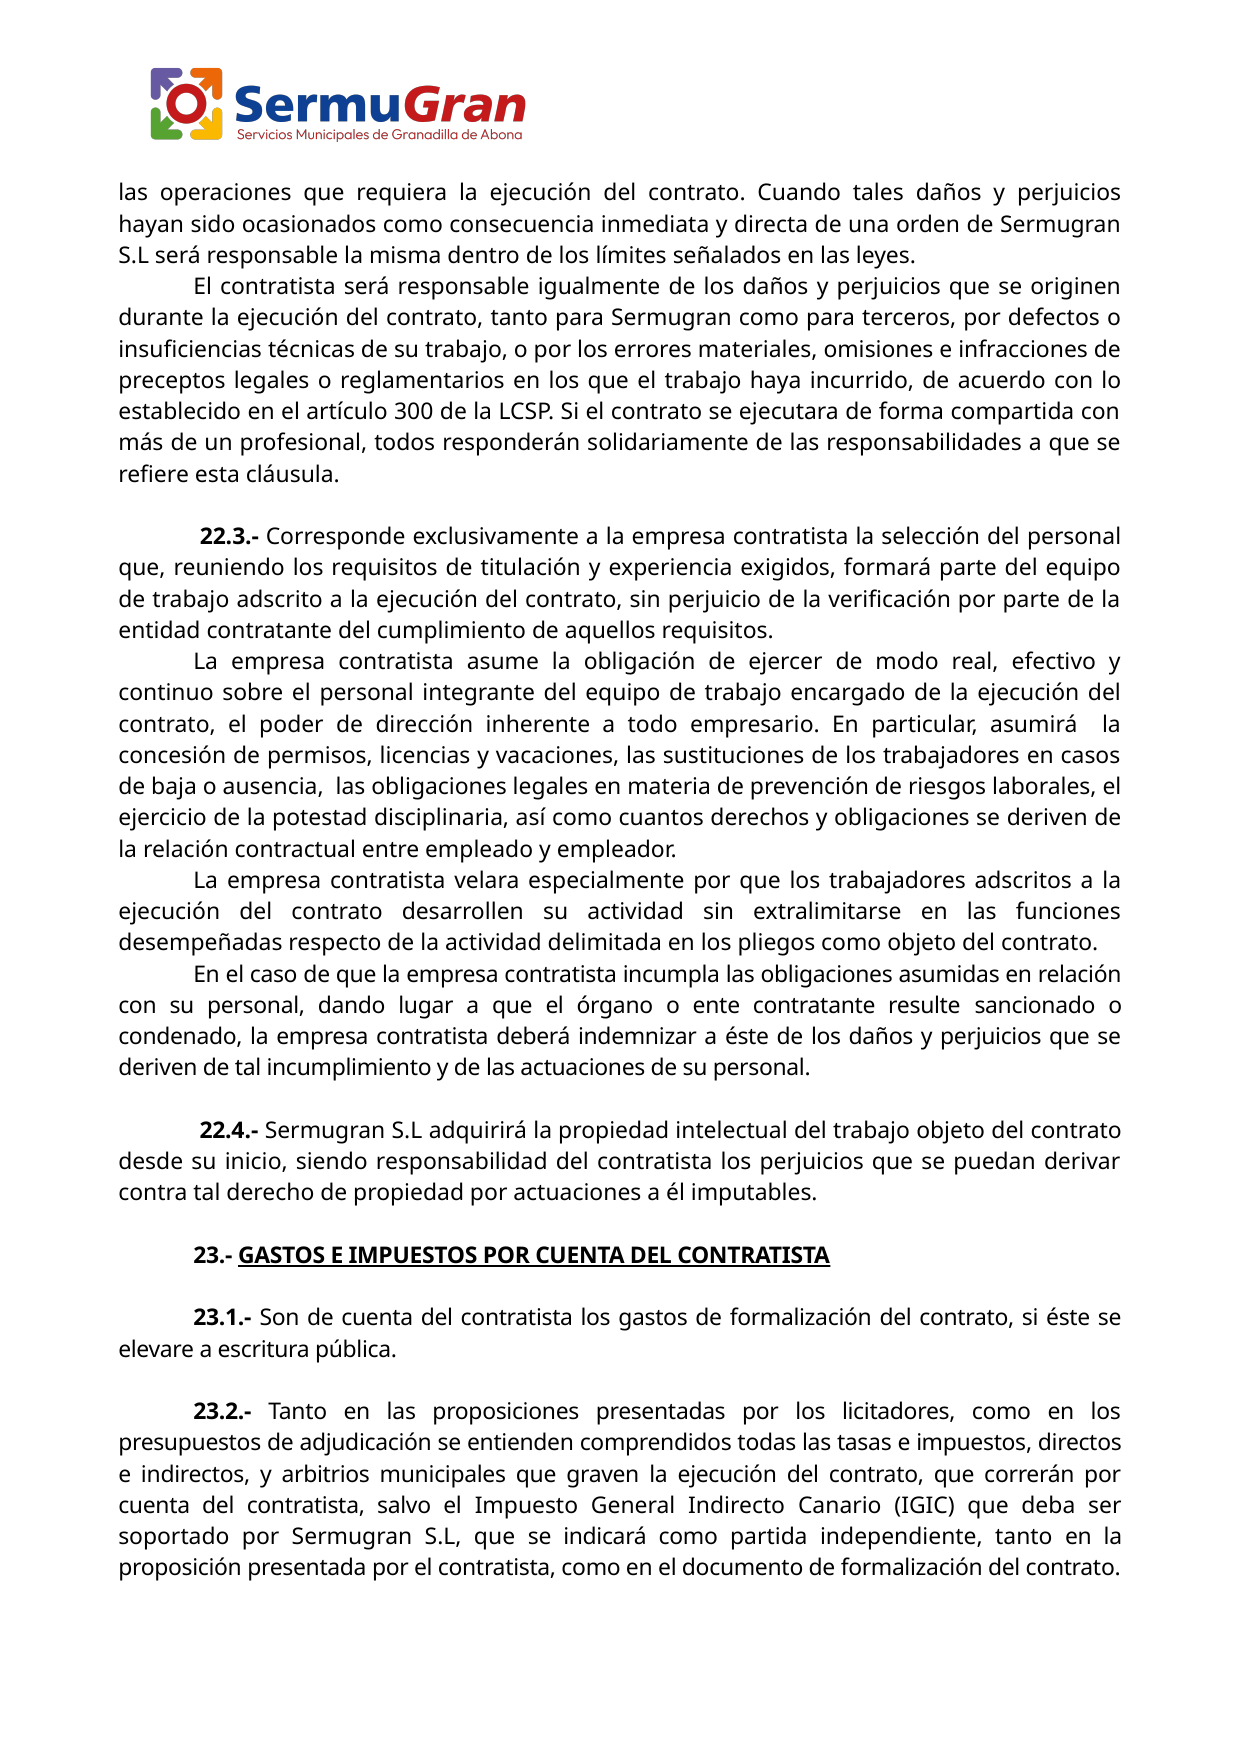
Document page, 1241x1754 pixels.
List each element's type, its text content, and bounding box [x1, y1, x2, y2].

picture [133, 83, 543, 123]
text La empresa contratista velara especialmente por que los trabajadores adscritos a la ejecución del contrato desarrollen su actividad sin extralimitarse en las funciones desempeñadas respecto de la actividad delimitada en los pliegos como objeto del contrato. [118, 864, 1122, 958]
text La empresa contratista asume la obligación de ejercer de modo real, efectivo y continuo sobre el personal integrante del equipo de trabajo encargado de la ejecución del contrato, el poder de dirección inherente a todo empresario. En particular, asumirá la concesión de permisos, licencias y vacaciones, las sustituciones de los trabajadores en casos de baja o ausencia, las obligaciones legales en materia de prevención de riesgos laborales, el ejercicio de la potestad disciplinaria, así como cuantos derechos y obligaciones se deriven de la relación contractual entre empleado y empleador. [118, 645, 1122, 864]
text las operaciones que requiera la ejecución del contrato. Cuando tales daños y perjuicios hayan sido ocasionados como consecuencia inmediata y directa de una orden de Sermugran S.L será responsable la misma dentro de los límites señalados en las leyes. [118, 176, 1122, 270]
text 22.3.- Corresponde exclusivamente a la empresa contratista la selección del personal que, reuniendo los requisitos de titulación y experiencia exigidos, formará parte del equipo de trabajo adscrito a la ejecución del contrato, sin perjuicio de la verificación por parte de la entidad contratante del cumplimiento de aquellos requisitos. [118, 520, 1122, 645]
text 23.- GASTOS E IMPUESTOS POR CUENTA DEL CONTRATISTA [118, 1239, 1122, 1270]
text 23.2.- Tanto en las proposiciones presentadas por los licitadores, como en los presupuestos de adjudicación se entienden comprendidos todas las tasas e impuestos, directos e indirectos, y arbitrios municipales que graven la ejecución del contrato, que correrán por cuenta del contratista, salvo el Impuesto General Indirecto Canario (IGIC) que deba ser soportado por Sermugran S.L, que se indicará como partida independiente, tanto en la proposición presentada por el contratista, como en el documento de formalización del contrato. [118, 1395, 1122, 1583]
text 22.4.- Sermugran S.L adquirirá la propiedad intelectual del trabajo objeto del contrato desde su inicio, siendo responsabilidad del contratista los perjuicios que se puedan derivar contra tal derecho de propiedad por actuaciones a él imputables. [118, 1114, 1122, 1208]
text 23.1.- Son de cuenta del contratista los gastos de formalización del contrato, si éste se elevare a escritura pública. [118, 1301, 1122, 1364]
text En el caso de que la empresa contratista incumpla las obligaciones asumidas en relación con su personal, dando lugar a que el órgano o ente contratante resulte sancionado o condenado, la empresa contratista deberá indemnizar a éste de los daños y perjuicios que se deriven de tal incumplimiento y de las actuaciones de su personal. [118, 958, 1122, 1083]
text El contratista será responsable igualmente de los daños y perjuicios que se originen durante la ejecución del contrato, tanto para Sermugran como para terceros, por defectos o insuficiencias técnicas de su trabajo, o por los errores materiales, omisiones e infracciones de preceptos legales o reglamentarios en los que el trabajo haya incurrido, de acuerdo con lo establecido en el artículo 300 de la LCSP. Si el contrato se ejecutara de forma compartida con más de un profesional, todos responderán solidariamente de las responsabilidades a que se refiere esta cláusula. [118, 270, 1122, 489]
